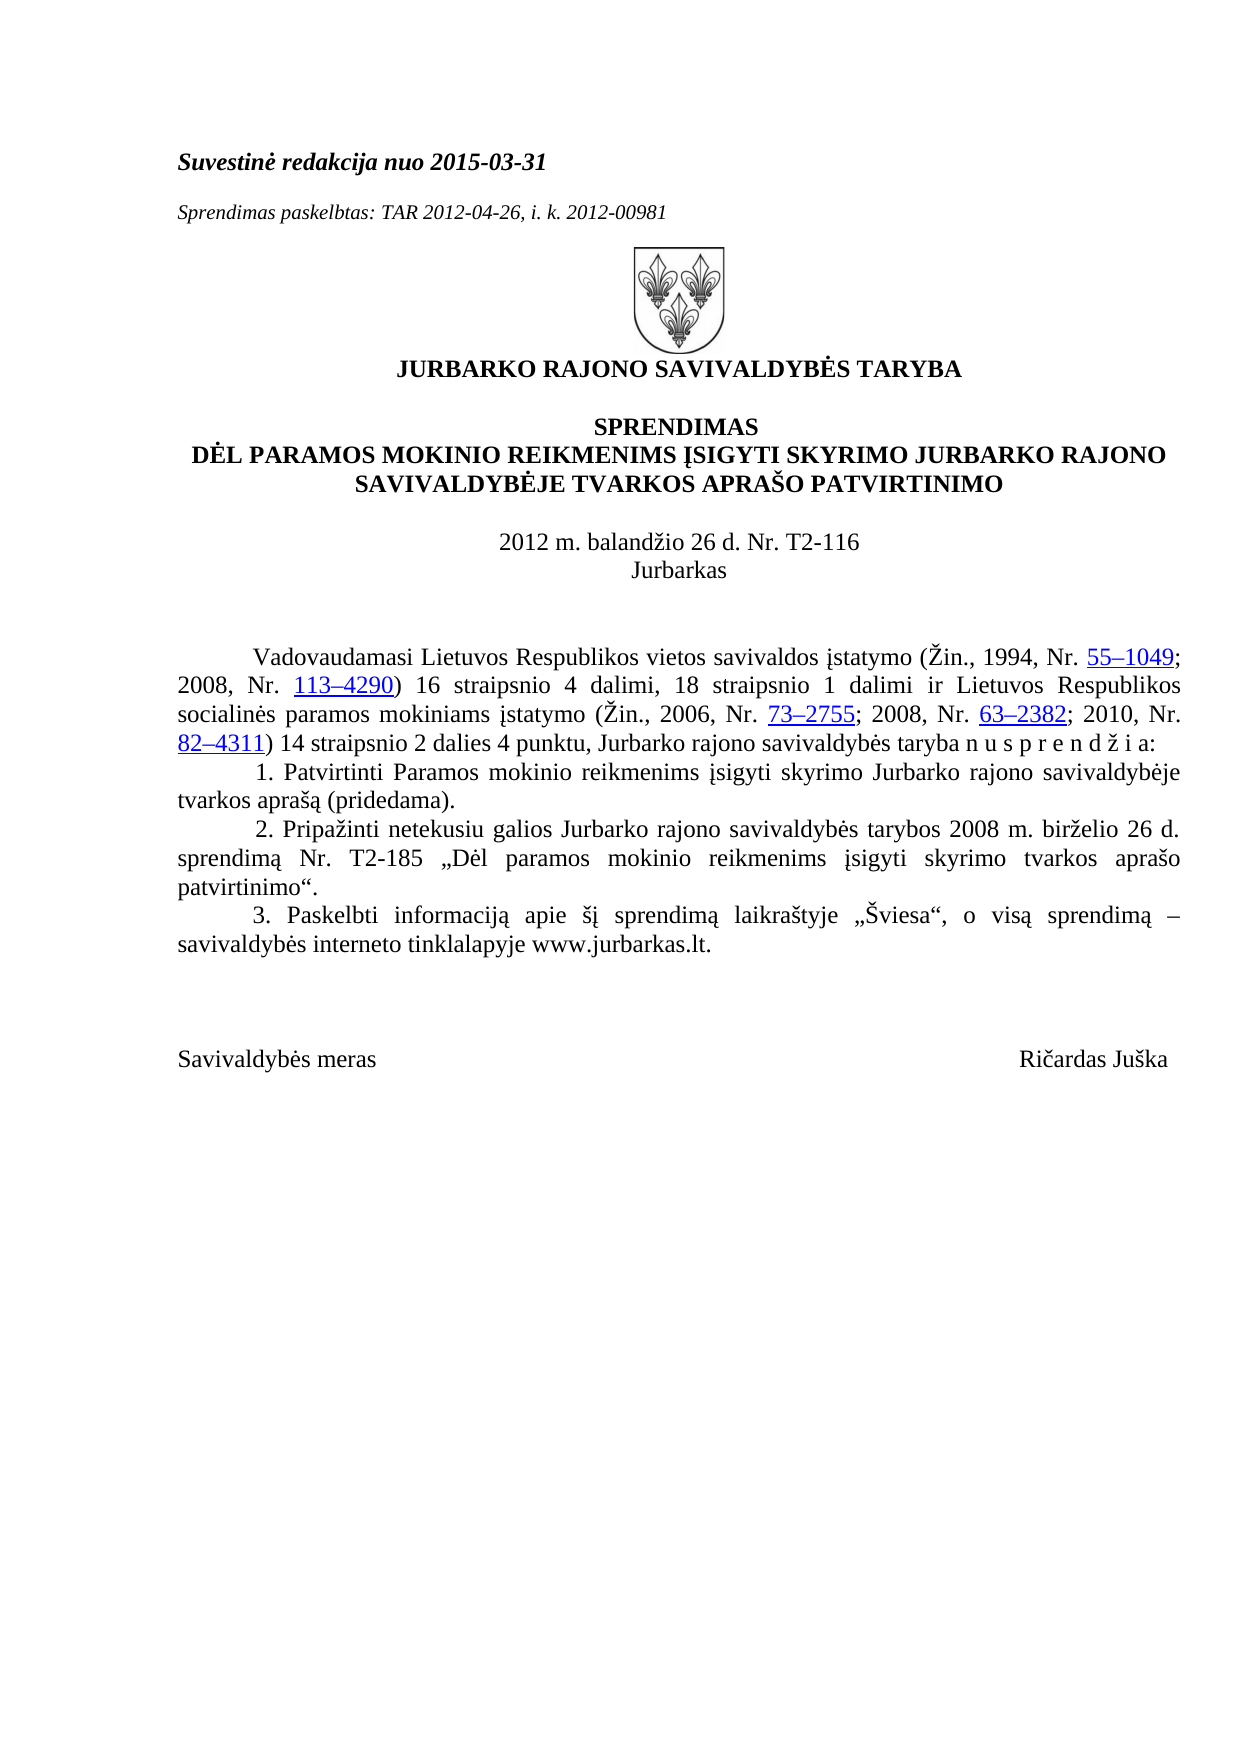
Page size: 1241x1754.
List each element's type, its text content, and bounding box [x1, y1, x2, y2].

text 3. Paskelbti informaciją apie šį sprendimą laikraštyje „Šviesa“, o visą sprendimą – savivaldybės interneto tinklalapyje www.jurbarkas.lt. [177, 900, 1181, 958]
text 2012 m. balandžio 26 d. Nr. T2-116 [177, 527, 1181, 555]
text Suvestinė redakcija nuo 2015-03-31 [177, 147, 1181, 176]
text Vadovaudamasi Lietuvos Respublikos vietos savivaldos įstatymo (Žin., 1994, Nr. 55–1049; 2008, Nr. 113–4290) 16 straipsnio 4 dalimi, 18 straipsnio 1 dalimi ir Lietuvos Respublikos socialinės paramos mokiniams įstatymo (Žin., 2006, Nr. 73–2755; 2008, Nr. 63–2382; 2010, Nr. 82–4311) 14 straipsnio 2 dalies 4 punktu, Jurbarko rajono savivaldybės taryba n u s p r e n d ž i a: [177, 642, 1181, 757]
text Savivaldybės meras Ričardas Juška [177, 1044, 1181, 1073]
text Sprendimas paskelbtas: TAR 2012-04-26, i. k. 2012-00981 [177, 200, 1181, 224]
text JURBARKO RAJONO SAVIVALDYBĖS TARYBA [177, 354, 1181, 383]
text 1. Patvirtinti Paramos mokinio reikmenims įsigyti skyrimo Jurbarko rajono savivaldybėje tvarkos aprašą (pridedama). [177, 757, 1181, 814]
text DĖL PARAMOS MOKINIO REIKMENIMS ĮSIGYTI SKYRIMO JURBARKO RAJONO SAVIVALDYBĖJE TVARKOS APRAŠO PATVIRTINIMO [177, 440, 1181, 498]
text Jurbarkas [177, 555, 1181, 584]
text 2. Pripažinti netekusiu galios Jurbarko rajono savivaldybės tarybos 2008 m. birželio 26 d. sprendimą Nr. T2-185 „Dėl paramos mokinio reikmenims įsigyti skyrimo tvarkos aprašo patvirtinimo“. [177, 814, 1181, 900]
text SPRENDIMAS [177, 412, 1181, 440]
